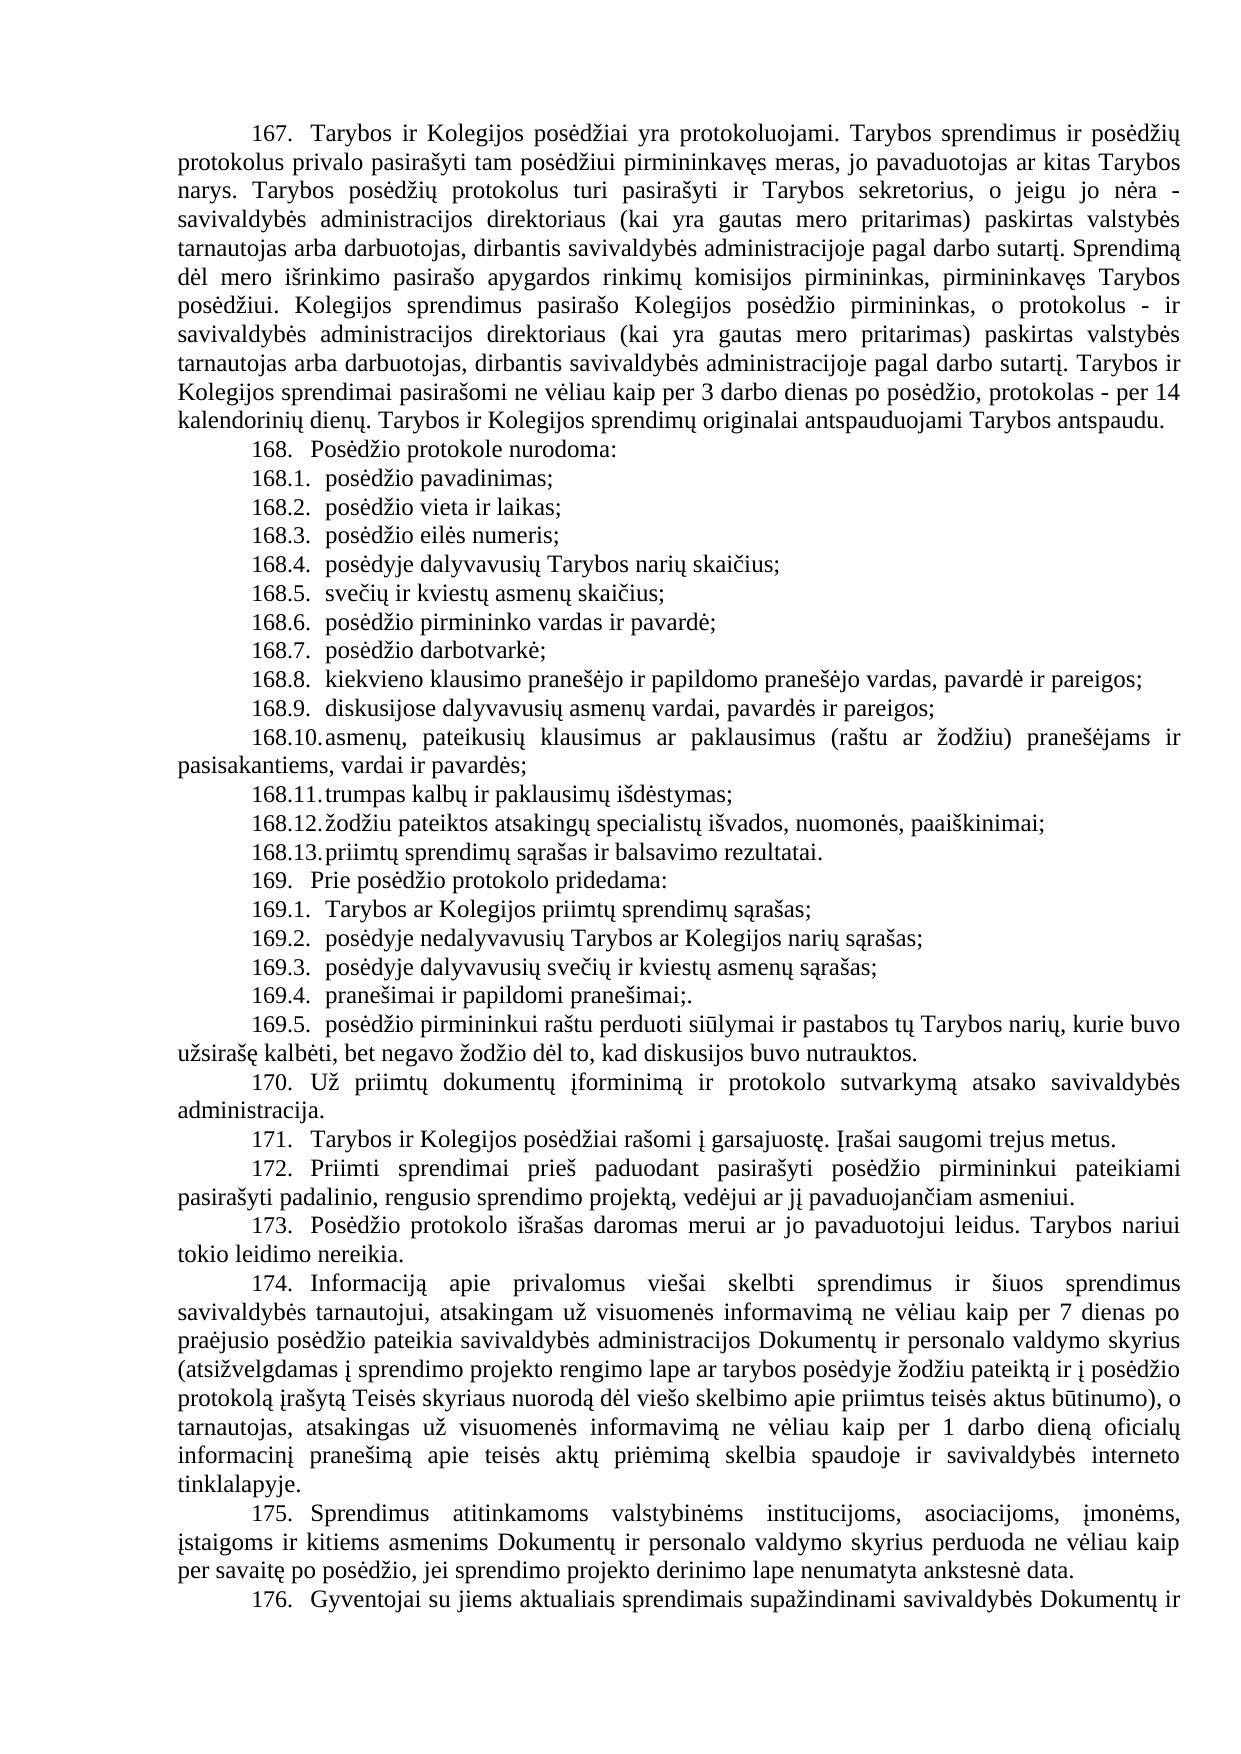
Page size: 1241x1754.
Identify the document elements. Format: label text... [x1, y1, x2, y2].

text 168.8. kiekvieno klausimo pranešėjo ir papildomo pranešėjo vardas, pavardė ir pareigos; [177, 664, 1181, 693]
text 168.5. svečių ir kviestų asmenų skaičius; [177, 578, 1181, 607]
text 169.5. posėdžio pirmininkui raštu perduoti siūlymai ir pastabos tų Tarybos narių, kurie buvo užsirašę kalbėti, bet negavo žodžio dėl to, kad diskusijos buvo nutrauktos. [177, 1009, 1181, 1067]
text 168.7. posėdžio darbotvarkė; [177, 636, 1181, 664]
text 169. Prie posėdžio protokolo pridedama: [177, 866, 1181, 894]
text 168.13. priimtų sprendimų sąrašas ir balsavimo rezultatai. [177, 837, 1181, 866]
text 167. Tarybos ir Kolegijos posėdžiai yra protokoluojami. Tarybos sprendimus ir posėdžių protokolus privalo pasirašyti tam posėdžiui pirmininkavęs meras, jo pavaduotojas ar kitas Tarybos narys. Tarybos posėdžių protokolus turi pasirašyti ir Tarybos sekretorius, o jeigu jo nėra - savivaldybės administracijos direktoriaus (kai yra gautas mero pritarimas) paskirtas valstybės tarnautojas arba darbuotojas, dirbantis savivaldybės administracijoje pagal darbo sutartį. Sprendimą dėl mero išrinkimo pasirašo apygardos rinkimų komisijos pirmininkas, pirmininkavęs Tarybos posėdžiui. Kolegijos sprendimus pasirašo Kolegijos posėdžio pirmininkas, o protokolus - ir savivaldybės administracijos direktoriaus (kai yra gautas mero pritarimas) paskirtas valstybės tarnautojas arba darbuotojas, dirbantis savivaldybės administracijoje pagal darbo sutartį. Tarybos ir Kolegijos sprendimai pasirašomi ne vėliau kaip per 3 darbo dienas po posėdžio, protokolas - per 14 kalendorinių dienų. Tarybos ir Kolegijos sprendimų originalai antspauduojami Tarybos antspaudu. [177, 118, 1181, 434]
text 168.6. posėdžio pirmininko vardas ir pavardė; [177, 607, 1181, 636]
text 168.4. posėdyje dalyvavusių Tarybos narių skaičius; [177, 549, 1181, 578]
text 175. Sprendimus atitinkamoms valstybinėms institucijoms, asociacijoms, įmonėms, įstaigoms ir kitiems asmenims Dokumentų ir personalo valdymo skyrius perduoda ne vėliau kaip per savaitę po posėdžio, jei sprendimo projekto derinimo lape nenumatyta ankstesnė data. [177, 1498, 1181, 1584]
text 169.3. posėdyje dalyvavusių svečių ir kviestų asmenų sąrašas; [177, 952, 1181, 981]
text 168.2. posėdžio vieta ir laikas; [177, 492, 1181, 521]
text 169.2. posėdyje nedalyvavusių Tarybos ar Kolegijos narių sąrašas; [177, 923, 1181, 952]
text 176. Gyventojai su jiems aktualiais sprendimais supažindinami savivaldybės Dokumentų ir [177, 1584, 1181, 1613]
text 168.3. posėdžio eilės numeris; [177, 521, 1181, 549]
text 169.4. pranešimai ir papildomi pranešimai;. [177, 981, 1181, 1009]
text 169.1. Tarybos ar Kolegijos priimtų sprendimų sąrašas; [177, 894, 1181, 923]
text 171. Tarybos ir Kolegijos posėdžiai rašomi į garsajuostę. Įrašai saugomi trejus metus. [177, 1124, 1181, 1153]
text 168.9. diskusijose dalyvavusių asmenų vardai, pavardės ir pareigos; [177, 693, 1181, 722]
text 170. Už priimtų dokumentų įforminimą ir protokolo sutvarkymą atsako savivaldybės administracija. [177, 1067, 1181, 1124]
text 174. Informaciją apie privalomus viešai skelbti sprendimus ir šiuos sprendimus savivaldybės tarnautojui, atsakingam už visuomenės informavimą ne vėliau kaip per 7 dienas po praėjusio posėdžio pateikia savivaldybės administracijos Dokumentų ir personalo valdymo skyrius (atsižvelgdamas į sprendimo projekto rengimo lape ar tarybos posėdyje žodžiu pateiktą ir į posėdžio protokolą įrašytą Teisės skyriaus nuorodą dėl viešo skelbimo apie priimtus teisės aktus būtinumo), o tarnautojas, atsakingas už visuomenės informavimą ne vėliau kaip per 1 darbo dieną oficialų informacinį pranešimą apie teisės aktų priėmimą skelbia spaudoje ir savivaldybės interneto tinklalapyje. [177, 1268, 1181, 1498]
text 168. Posėdžio protokole nurodoma: [177, 434, 1181, 463]
text 168.12. žodžiu pateiktos atsakingų specialistų išvados, nuomonės, paaiškinimai; [177, 808, 1181, 837]
text 168.1. posėdžio pavadinimas; [177, 463, 1181, 492]
text 172. Priimti sprendimai prieš paduodant pasirašyti posėdžio pirmininkui pateikiami pasirašyti padalinio, rengusio sprendimo projektą, vedėjui ar jį pavaduojančiam asmeniui. [177, 1153, 1181, 1211]
text 168.11. trumpas kalbų ir paklausimų išdėstymas; [177, 779, 1181, 808]
text 173. Posėdžio protokolo išrašas daromas merui ar jo pavaduotojui leidus. Tarybos nariui tokio leidimo nereikia. [177, 1211, 1181, 1268]
text 168.10. asmenų, pateikusių klausimus ar paklausimus (raštu ar žodžiu) pranešėjams ir pasisakantiems, vardai ir pavardės; [177, 722, 1181, 779]
